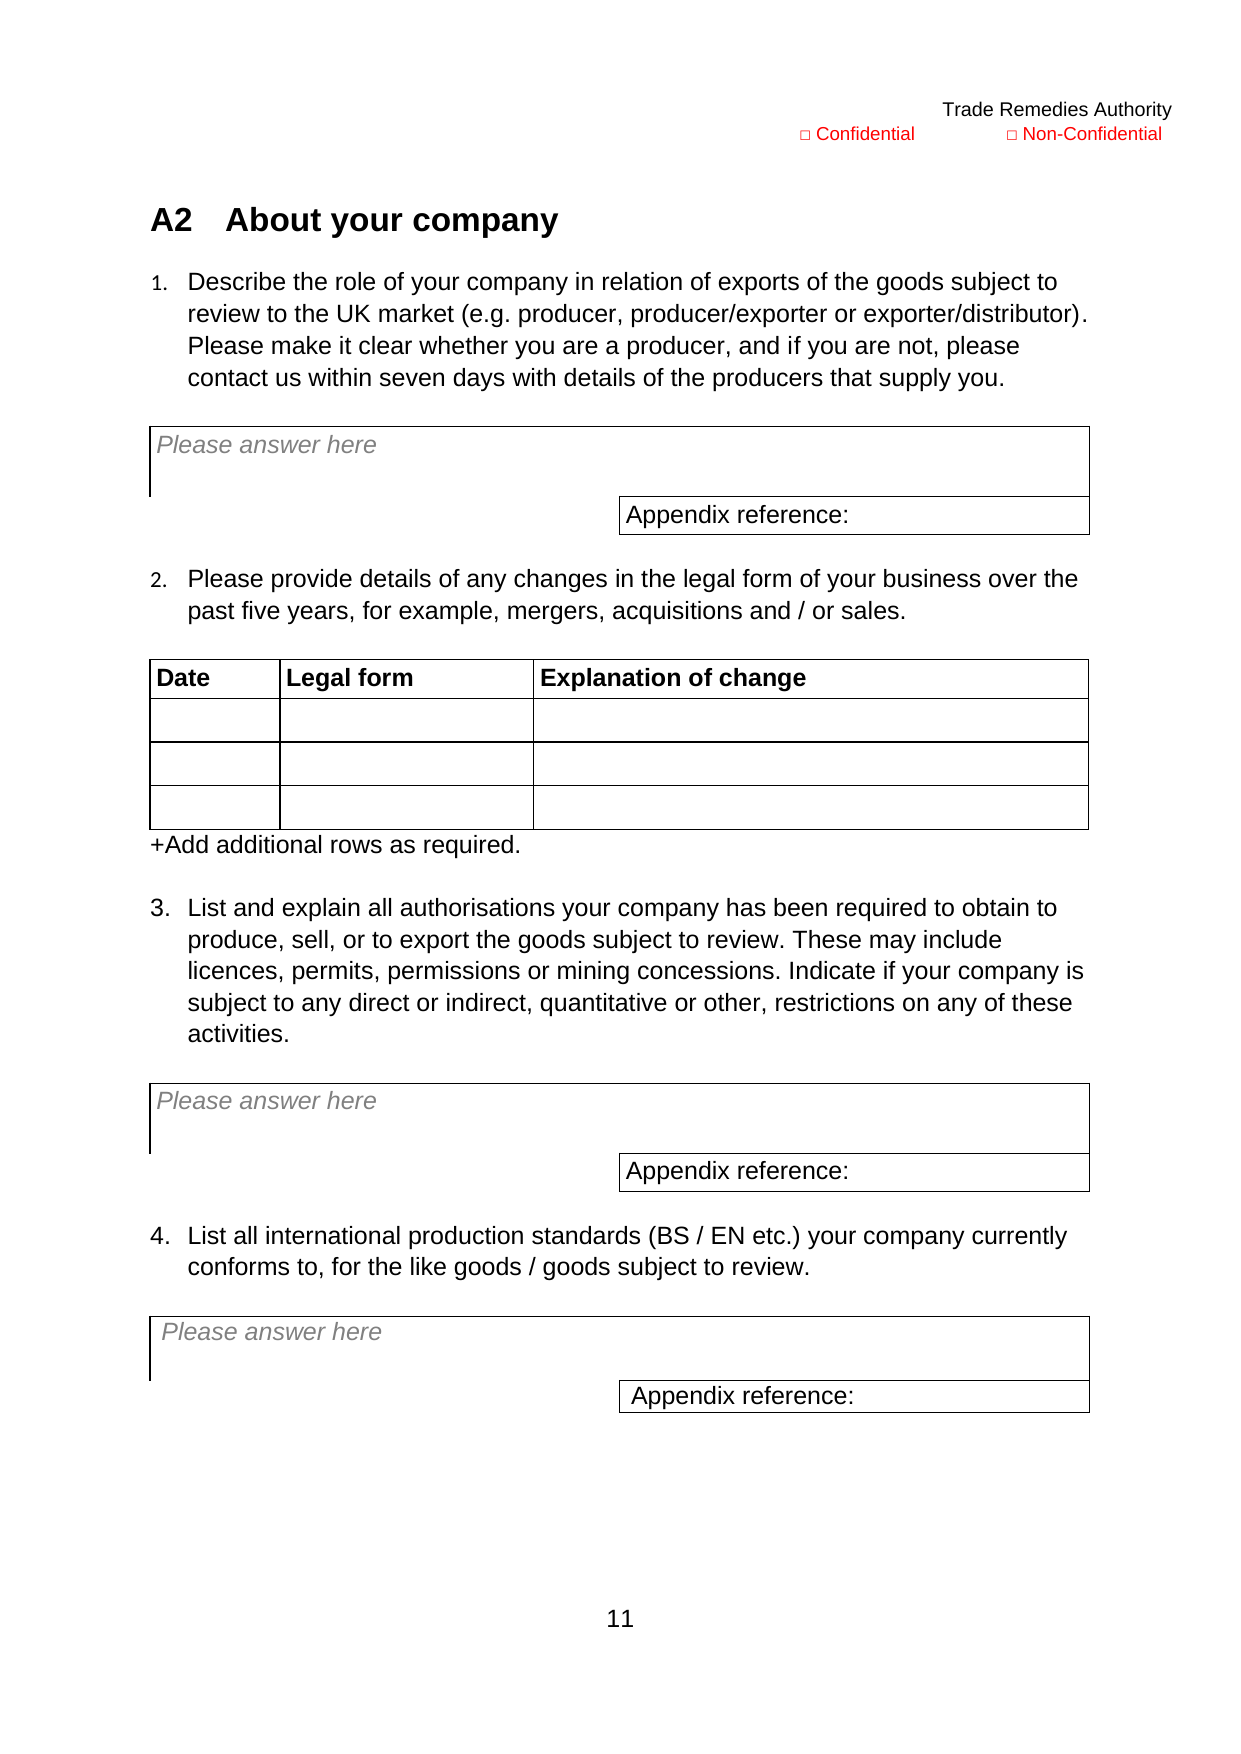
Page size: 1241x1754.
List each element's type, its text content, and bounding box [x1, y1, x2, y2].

table_cell [534, 743, 1088, 785]
table_cell [150, 1381, 619, 1412]
table_cell [150, 1154, 619, 1191]
table_cell [534, 699, 1088, 741]
table_cell [281, 786, 533, 829]
table_cell [281, 699, 533, 741]
table_cell [281, 743, 533, 785]
table_cell Appendix reference: [620, 497, 1089, 534]
table_cell Appendix reference: [620, 1154, 1089, 1191]
table_header Please answer here [151, 1317, 1089, 1380]
table_header Legal form [281, 660, 533, 698]
text +Add additional rows as required. [150, 830, 1090, 859]
table_header Please answer here [151, 427, 1089, 496]
table_header Please answer here [151, 1084, 1089, 1152]
table_cell [151, 743, 279, 785]
table_cell [150, 497, 619, 534]
table_cell Appendix reference: [620, 1381, 1089, 1412]
list List all international production standards (BS / EN etc.) your company currently conforms to, for the like goods / goods subject to review. [150, 1221, 1090, 1281]
list List and explain all authorisations your company has been required to obtain to produce, sell, or to export the goods subject to review. These may include licences, permits, permissions or mining concessions. Indicate if your company is subject to any direct or indirect, quantitative or other, restrictions on any of these activities. [150, 893, 1090, 1048]
list Please provide details of any changes in the legal form of your business over the past five years, for example, mergers, acquisitions and / or sales. [150, 564, 1090, 625]
table_header Date [151, 660, 279, 698]
table_cell [534, 786, 1088, 829]
table_cell [151, 699, 279, 741]
list Describe the role of your company in relation of exports of the goods subject to review to the UK market (e.g. producer, producer/exporter or exporter/distributor). Please make it clear whether you are a producer, and if you are not, please contact us within seven days with details of the producers that supply you. [150, 267, 1090, 391]
table_cell [151, 786, 279, 829]
table_header Explanation of change [534, 660, 1088, 698]
subtitle A2 About your company [150, 200, 1090, 239]
